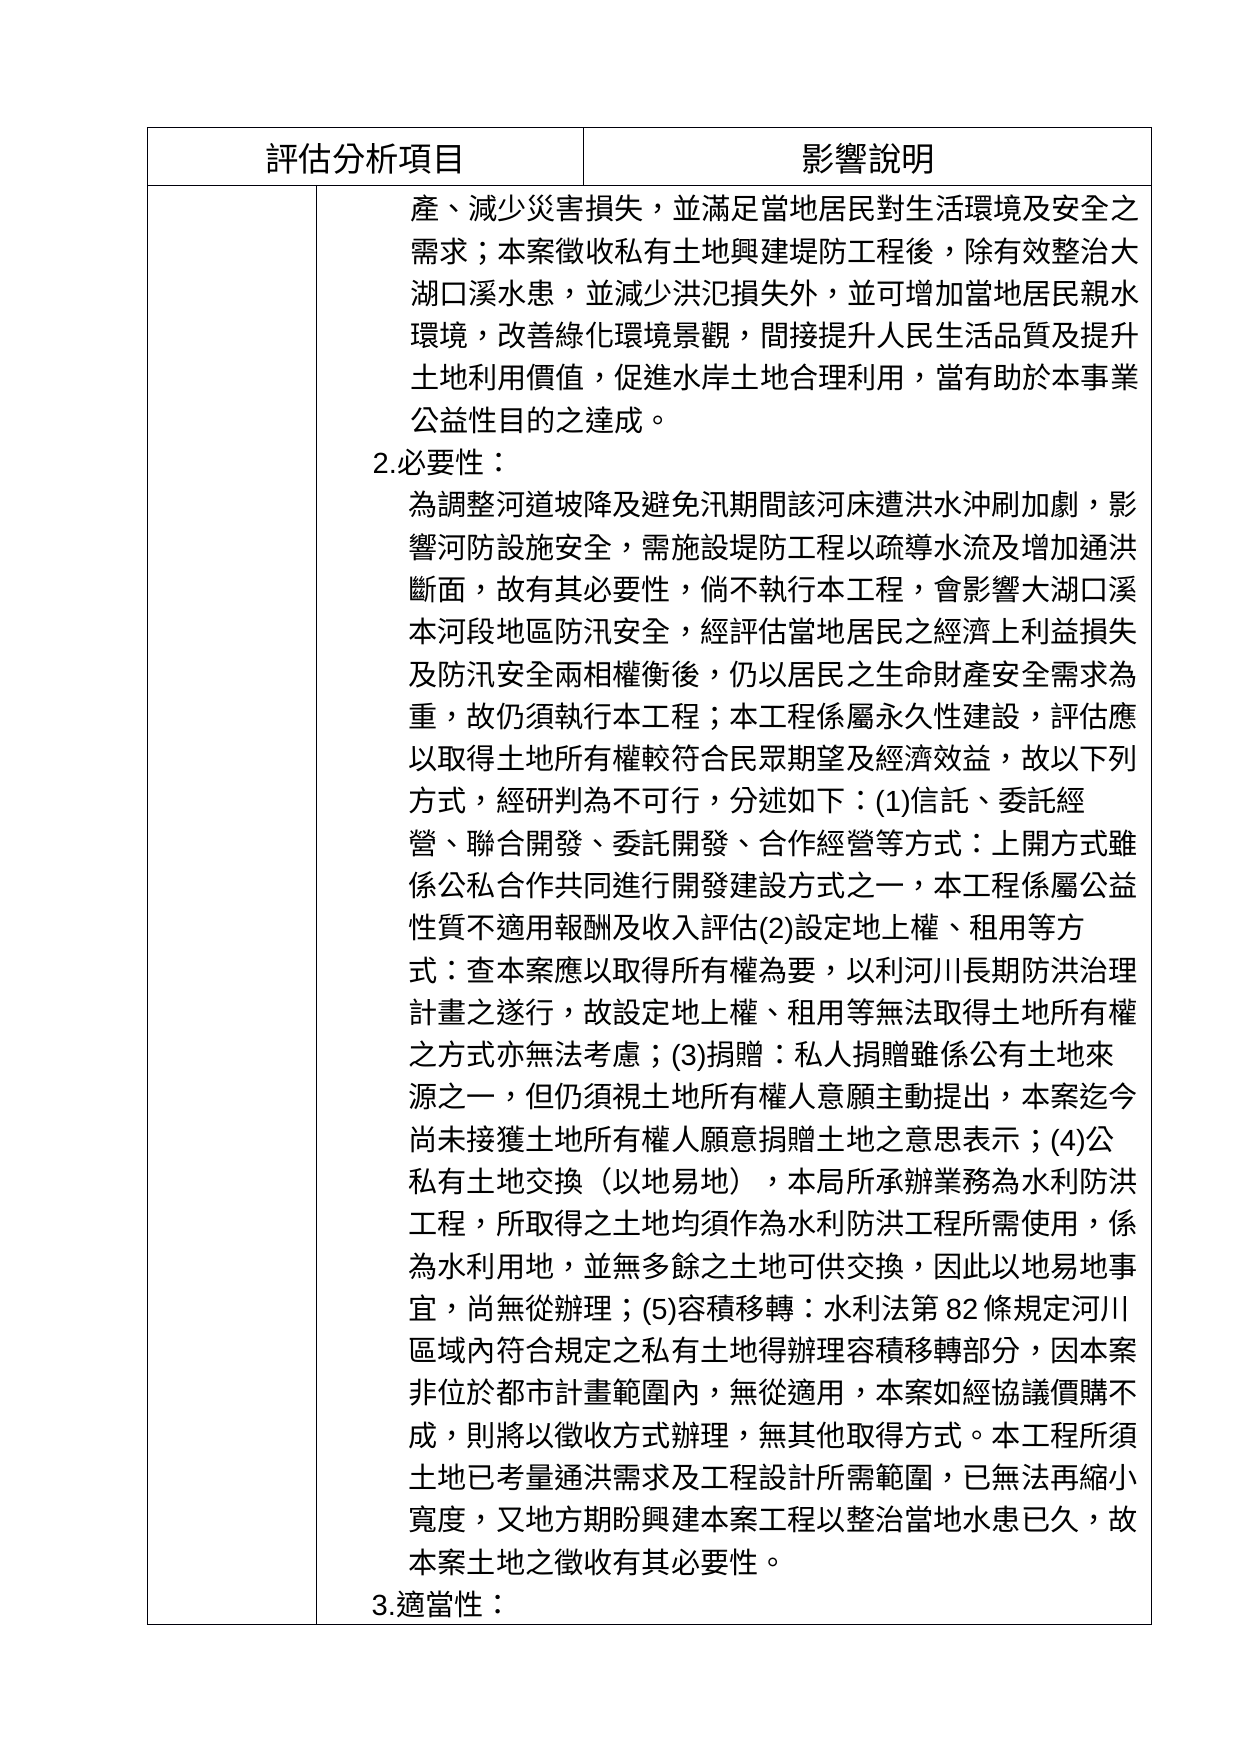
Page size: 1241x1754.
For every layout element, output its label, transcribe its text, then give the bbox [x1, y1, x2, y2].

table_header 評估分析項目 [148, 128, 583, 185]
table_cell [148, 186, 316, 1624]
table_header 影響說明 [584, 128, 1151, 185]
table_cell 產、減少災害損失，並滿足當地居民對生活環境及安全之需求；本案徵收私有土地興建堤防工程後，除有效整治大湖口溪水患，並減少洪氾損失外，並可增加當地居民親水環境，改善綠化環境景觀，間接提升人民生活品質及提升土地利用價值，促進水岸土地合理利用，當有助於本事業公益性目的之達成。 2.必要性： 為調整河道坡降及避免汛期間該河床遭洪水沖刷加劇，影響河防設施安全，需施設堤防工程以疏導水流及增加通洪斷面，故有其必要性，倘不執行本工程，會影響大湖口溪本河段地區防汛安全，經評估當地居民之經濟上利益損失及防汛安全兩相權衡後，仍以居民之生命財產安全需求為重，故仍須執行本工程；本工程係屬永久性建設，評估應以取得土地所有權較符合民眾期望及經濟效益，故以下列方式，經研判為不可行，分述如下：(1)信託、委託經營、聯合開發、委託開發、合作經營等方式：上開方式雖係公私合作共同進行開發建設方式之一，本工程係屬公益性質不適用報酬及收入評估(2)設定地上權、租用等方式：查本案應以取得所有權為要，以利河川長期防洪治理計畫之遂行，故設定地上權、租用等無法取得土地所有權之方式亦無法考慮；(3)捐贈：私人捐贈雖係公有土地來源之一，但仍須視土地所有權人意願主動提出，本案迄今尚未接獲土地所有權人願意捐贈土地之意思表示；(4)公私有土地交換（以地易地），本局所承辦業務為水利防洪工程，所取得之土地均須作為水利防洪工程所需使用，係為水利用地，並無多餘之土地可供交換，因此以地易地事宜，尚無從辦理；(5)容積移轉：水利法第82條規定河川區域內符合規定之私有土地得辦理容積移轉部分，因本案非位於都市計畫範圍內，無從適用，本案如經協議價購不成，則將以徵收方式辦理，無其他取得方式。本工程所須土地已考量通洪需求及工程設計所需範圍，已無法再縮小寬度，又地方期盼興建本案工程以整治當地水患已久，故本案土地之徵收有其必要性。 3.適當性： [317, 186, 1151, 1624]
